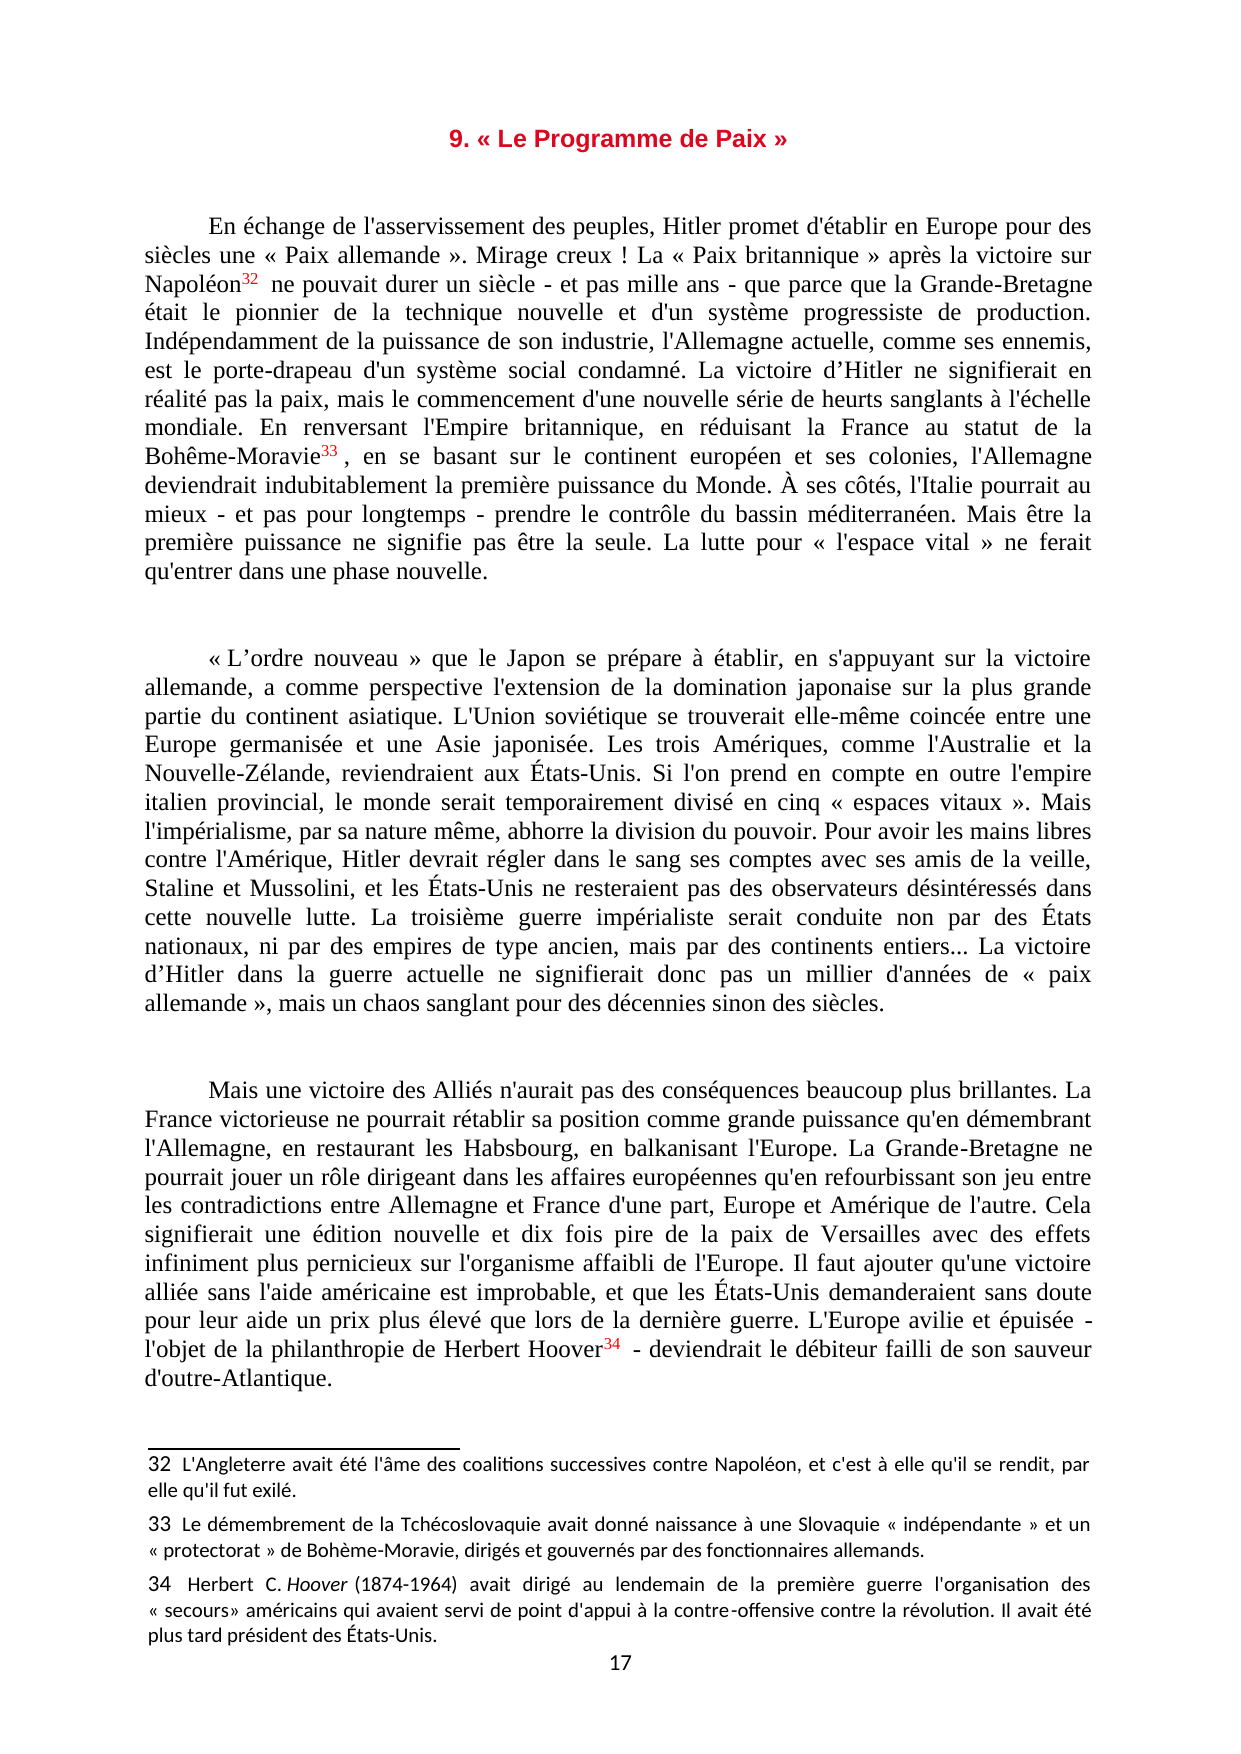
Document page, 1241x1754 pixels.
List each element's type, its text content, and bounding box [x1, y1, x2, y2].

text Mais une victoire des Alliés n'aurait pas des conséquences beaucoup plus brillantes. La France victorieuse ne pourrait rétablir sa position comme grande puissance qu'en démembrant l'Allemagne, en restaurant les Habsbourg, en balkanisant l'Europe. La Grande‑Bretagne ne pourrait jouer un rôle dirigeant dans les affaires européennes qu'en refourbissant son jeu entre les contradictions entre Allemagne et France d'une part, Europe et Amérique de l'autre. Cela signifierait une édition nouvelle et dix fois pire de la paix de Versailles avec des effets infiniment plus pernicieux sur l'organisme affaibli de l'Europe. Il faut ajouter qu'une victoire alliée sans l'aide américaine est improbable, et que les États-Unis demanderaient sans doute pour leur aide un prix plus élevé que lors de la dernière guerre. L'Europe avilie et épuisée ‑ l'objet de la philanthropie de Herbert Hoover ‑ deviendrait le débiteur failli de son sauveur d'outre‑Atlantique. [144, 1075, 1093, 1392]
text Le démembrement de la Tchécoslovaquie avait donné naissance à une Slovaquie « indépendante » et un « protectorat » de Bohème‑Moravie, dirigés et gouvernés par des fonctionnaires allemands. [148, 1509, 1093, 1563]
text L'Angleterre avait été l'âme des coalitions successives contre Napoléon, et c'est à elle qu'il se rendit, par elle qu'il fut exilé. [148, 1449, 1093, 1503]
text En échange de l'asservissement des peuples, Hitler promet d'établir en Europe pour des siècles une « Paix allemande ». Mirage creux ! La « Paix britannique » après la victoire sur Napoléon ne pouvait durer un siècle ‑ et pas mille ans ‑ que parce que la Grande‑Bretagne était le pionnier de la technique nouvelle et d'un système progressiste de production. Indépendamment de la puissance de son industrie, l'Allemagne actuelle, comme ses ennemis, est le porte‑drapeau d'un système social condamné. La victoire d’Hitler ne signifierait en réalité pas la paix, mais le commencement d'une nouvelle série de heurts sanglants à l'échelle mondiale. En renversant l'Empire britannique, en réduisant la France au statut de la Bohême‑Moravie , en se basant sur le continent européen et ses colonies, l'Allemagne deviendrait indubitablement la première puissance du Monde. À ses côtés, l'Italie pourrait au mieux ‑ et pas pour longtemps ‑ prendre le contrôle du bassin méditerranéen. Mais être la première puissance ne signifie pas être la seule. La lutte pour « l'espace vital » ne ferait qu'entrer dans une phase nouvelle. [144, 211, 1093, 585]
text Herbert C. Hoover (1874‑1964) avait dirigé au lendemain de la première guerre l'organisation des « secours» américains qui avaient servi de point d'appui à la contre‑offensive contre la révolution. Il avait été plus tard président des États-Unis. [148, 1569, 1093, 1648]
text « L’ordre nouveau » que le Japon se prépare à établir, en s'appuyant sur la victoire allemande, a comme perspective l'extension de la domination japonaise sur la plus grande partie du continent asiatique. L'Union soviétique se trouverait elle-même coincée entre une Europe germanisée et une Asie japonisée. Les trois Amériques, comme l'Australie et la Nouvelle‑Zélande, reviendraient aux États-Unis. Si l'on prend en compte en outre l'empire italien provincial, le monde serait temporairement divisé en cinq « espaces vitaux ». Mais l'impérialisme, par sa nature même, abhorre la division du pouvoir. Pour avoir les mains libres contre l'Amérique, Hitler devrait régler dans le sang ses comptes avec ses amis de la veille, Staline et Mussolini, et les États-Unis ne resteraient pas des observateurs désintéressés dans cette nouvelle lutte. La troisième guerre impérialiste serait conduite non par des États nationaux, ni par des empires de type ancien, mais par des continents entiers... La victoire d’Hitler dans la guerre actuelle ne signifierait donc pas un millier d'années de « paix allemande », mais un chaos sanglant pour des décennies sinon des siècles. [144, 643, 1093, 1017]
subtitle 9. « Le Programme de Paix » [144, 124, 1093, 153]
